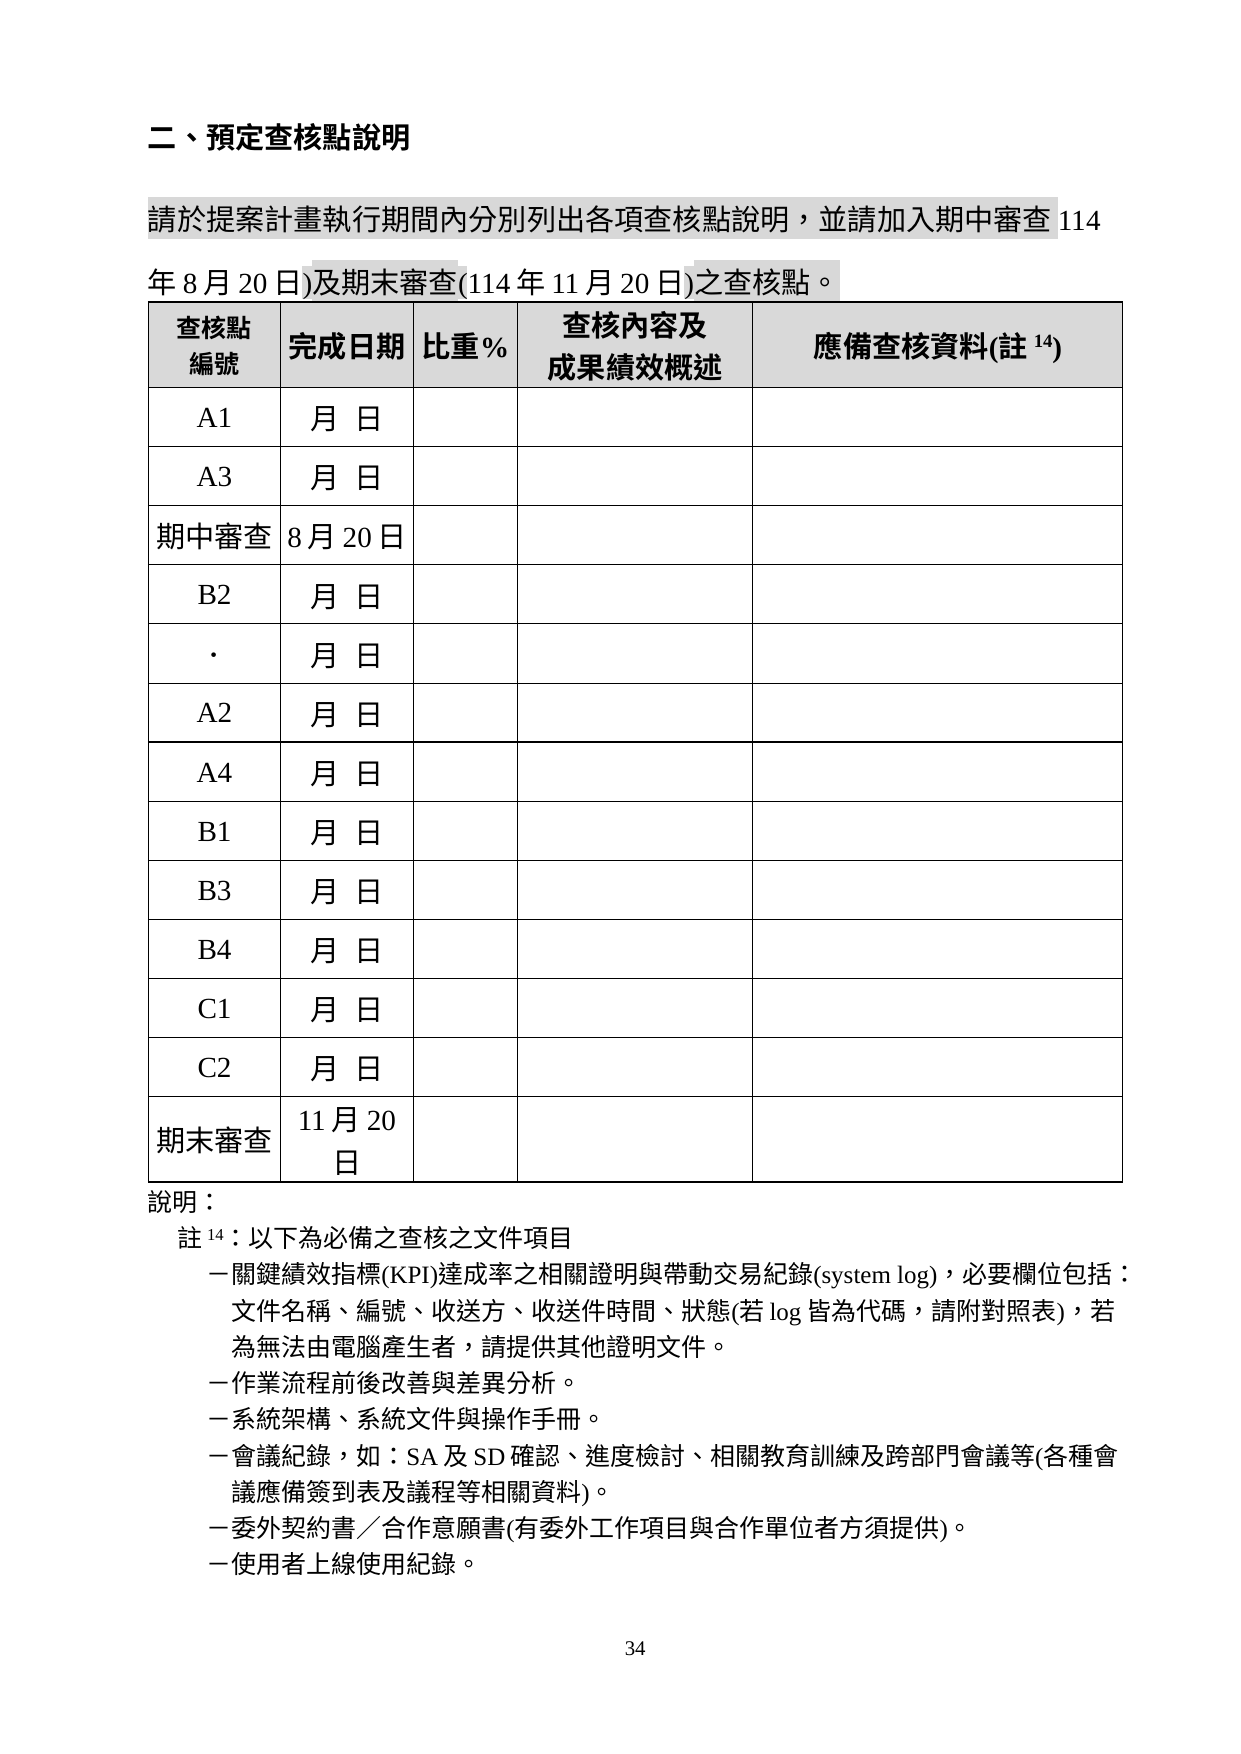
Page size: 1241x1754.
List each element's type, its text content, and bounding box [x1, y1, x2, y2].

table_cell B3 [149, 861, 280, 919]
table_cell [414, 506, 517, 564]
table_cell 月 日 [281, 920, 413, 978]
table_cell [518, 447, 752, 505]
table_cell [414, 802, 517, 859]
table_cell [518, 624, 752, 682]
table_cell [414, 624, 517, 682]
table_cell [518, 388, 752, 446]
text －系統架構、系統文件與操作手冊。 [206, 1400, 1122, 1436]
table_cell 月 日 [281, 861, 413, 919]
table_cell 期末審查 [149, 1097, 280, 1181]
table_cell 月 日 [281, 565, 413, 623]
table_cell [753, 802, 1122, 859]
table_cell [518, 1097, 752, 1181]
table_cell [753, 506, 1122, 564]
table_cell [414, 565, 517, 623]
table_cell 月 日 [281, 802, 413, 859]
table_cell [753, 1038, 1122, 1096]
table_cell 月 日 [281, 743, 413, 801]
table_cell [414, 388, 517, 446]
table_cell [518, 506, 752, 564]
table_cell [518, 802, 752, 859]
table_cell [518, 1038, 752, 1096]
table_cell 期中審查 [149, 506, 280, 564]
table_header 查核內容及 成果績效概述 [518, 303, 752, 387]
table_cell [518, 743, 752, 801]
table_cell [518, 684, 752, 741]
table_cell [753, 447, 1122, 505]
table_cell A1 [149, 388, 280, 446]
table_header 比重% [414, 303, 517, 387]
text －關鍵績效指標(KPI)達成率之相關證明與帶動交易紀錄(system log)，必要欄位包括：文件名稱、編號、收送方、收送件時間、狀態(若log皆為代碼，請附對照表)，若為無法由電腦產生者，請提供其他證明文件。 [206, 1255, 1122, 1364]
table_cell [518, 861, 752, 919]
table_cell 月 日 [281, 979, 413, 1037]
table_cell C1 [149, 979, 280, 1037]
text －會議紀錄，如：SA及SD確認、進度檢討、相關教育訓練及跨部門會議等(各種會議應備簽到表及議程等相關資料)。 [206, 1436, 1122, 1509]
table_cell [518, 565, 752, 623]
table_cell [518, 920, 752, 978]
table_cell [414, 861, 517, 919]
table_cell 月 日 [281, 1038, 413, 1096]
table_cell A2 [149, 684, 280, 741]
table_cell B1 [149, 802, 280, 859]
table_cell [414, 1038, 517, 1096]
table_cell [753, 979, 1122, 1037]
table_cell [753, 920, 1122, 978]
text 請於提案計畫執行期間內分別列出各項查核點說明，並請加入期中審查114年8月20日)及期末審查(114年11月20日)之查核點。 [148, 176, 1122, 301]
table_header 完成日期 [281, 303, 413, 387]
subtitle 二、預定查核點說明 [148, 94, 1122, 157]
table_cell B4 [149, 920, 280, 978]
table_cell 月 日 [281, 388, 413, 446]
text －委外契約書／合作意願書(有委外工作項目與合作單位者方須提供)。 [206, 1509, 1122, 1545]
table_cell [414, 684, 517, 741]
text 註14：以下為必備之查核之文件項目 [177, 1219, 1122, 1255]
table_header 應備查核資料(註14) [753, 303, 1122, 387]
table_cell [753, 565, 1122, 623]
table_cell [753, 684, 1122, 741]
table_cell [753, 1097, 1122, 1181]
table_cell [414, 920, 517, 978]
table_cell [414, 979, 517, 1037]
table_header 查核點 編號 [149, 303, 280, 387]
table_cell 11月20日 [281, 1097, 413, 1181]
text 說明： [148, 1183, 1122, 1219]
table_cell [753, 388, 1122, 446]
table_cell A3 [149, 447, 280, 505]
text －使用者上線使用紀錄。 [206, 1545, 1122, 1581]
table_cell [414, 1097, 517, 1181]
table_cell [753, 743, 1122, 801]
table_cell [414, 743, 517, 801]
table_cell 月 日 [281, 624, 413, 682]
table_cell A4 [149, 743, 280, 801]
text －作業流程前後改善與差異分析。 [206, 1364, 1122, 1400]
table_cell B2 [149, 565, 280, 623]
table_cell [753, 861, 1122, 919]
table_cell [753, 624, 1122, 682]
table_cell [414, 447, 517, 505]
table_cell 月 日 [281, 684, 413, 741]
table_cell C2 [149, 1038, 280, 1096]
table_cell 8月20日 [281, 506, 413, 564]
table_cell 月 日 [281, 447, 413, 505]
table_cell ． [149, 624, 280, 682]
table_cell [518, 979, 752, 1037]
